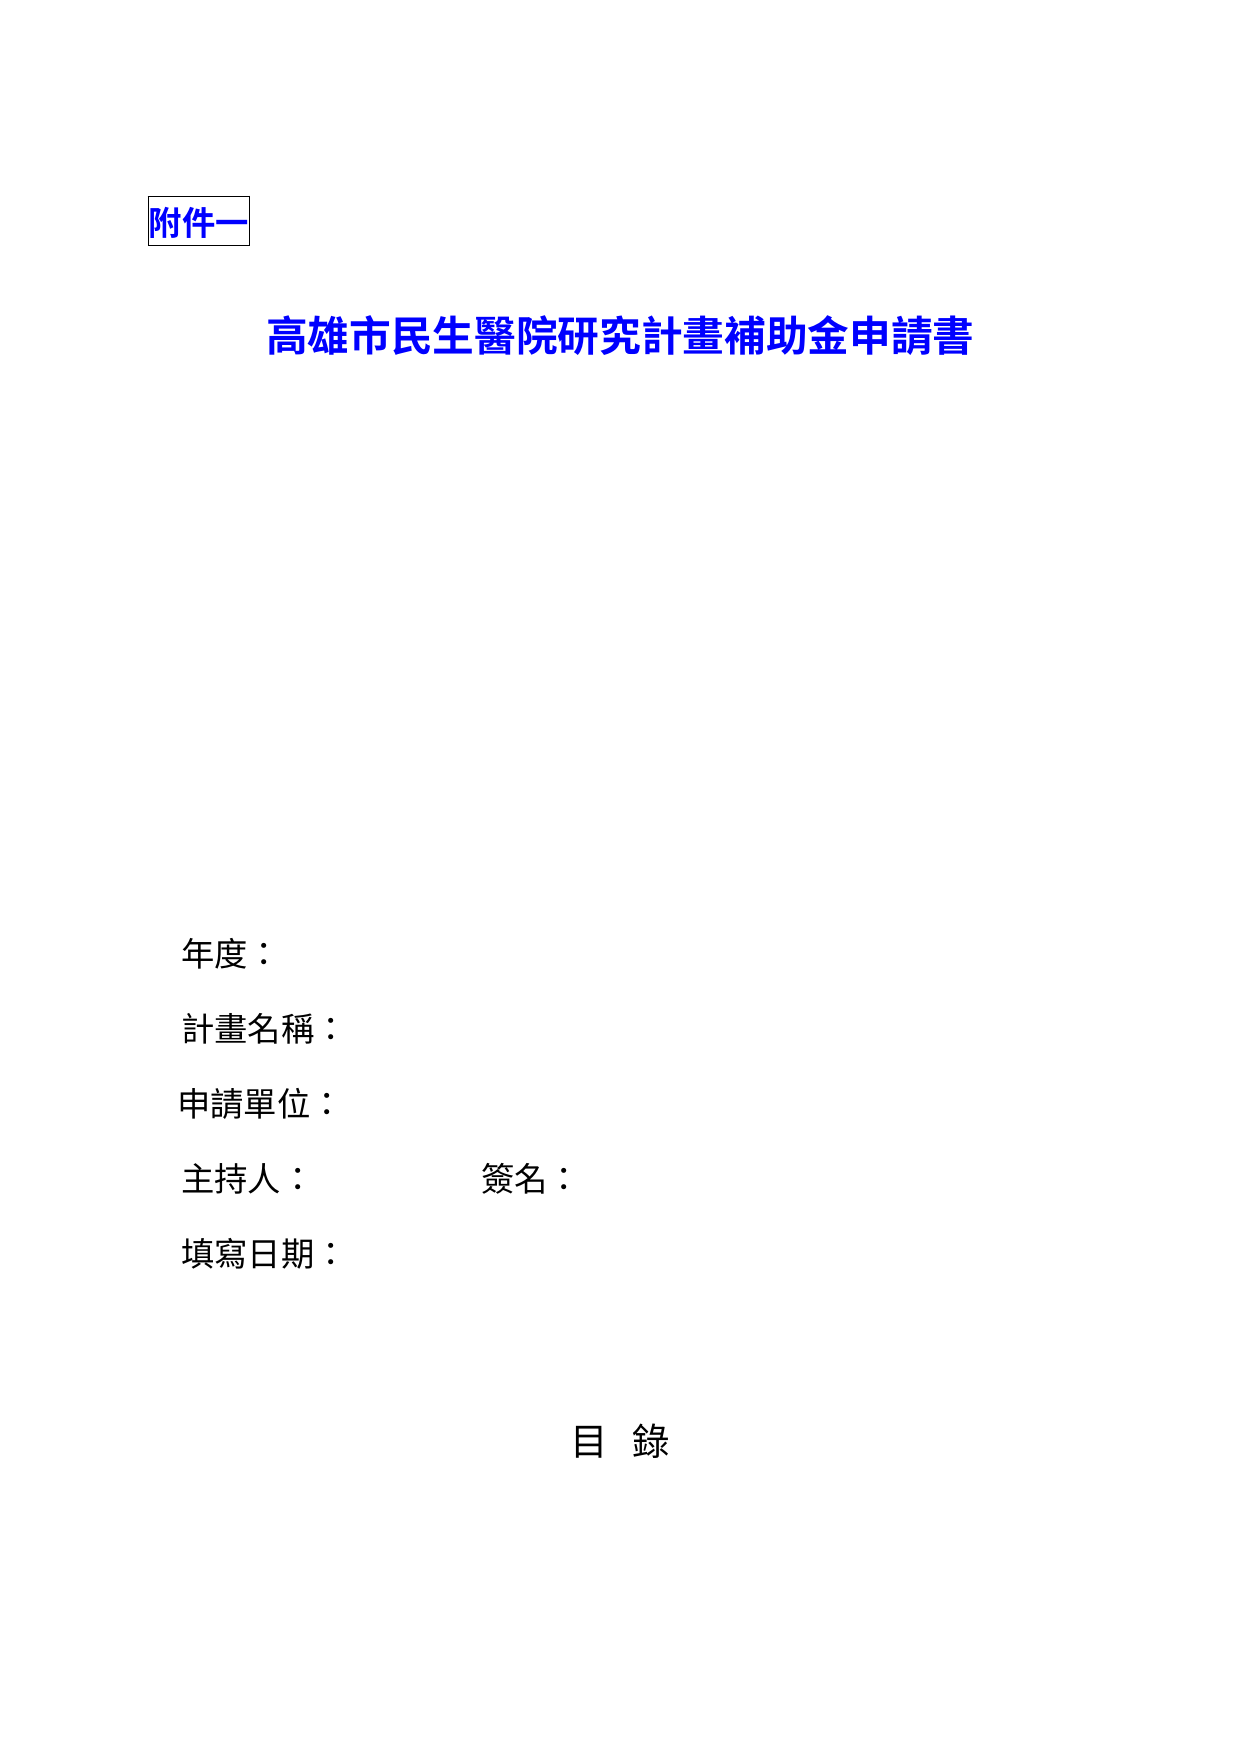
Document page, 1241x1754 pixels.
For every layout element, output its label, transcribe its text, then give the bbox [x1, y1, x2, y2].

text 目 錄 [148, 1402, 1092, 1477]
text 申請單位： [177, 1064, 1092, 1139]
text 年度： [148, 914, 1092, 989]
text 填寫日期： [148, 1214, 1092, 1289]
text 計畫名稱： [148, 989, 1092, 1064]
text 主持人： 簽名： [148, 1139, 1092, 1214]
text 附件一 [148, 183, 1092, 258]
text 高雄市民生醫院研究計畫補助金申請書 [148, 296, 1092, 371]
